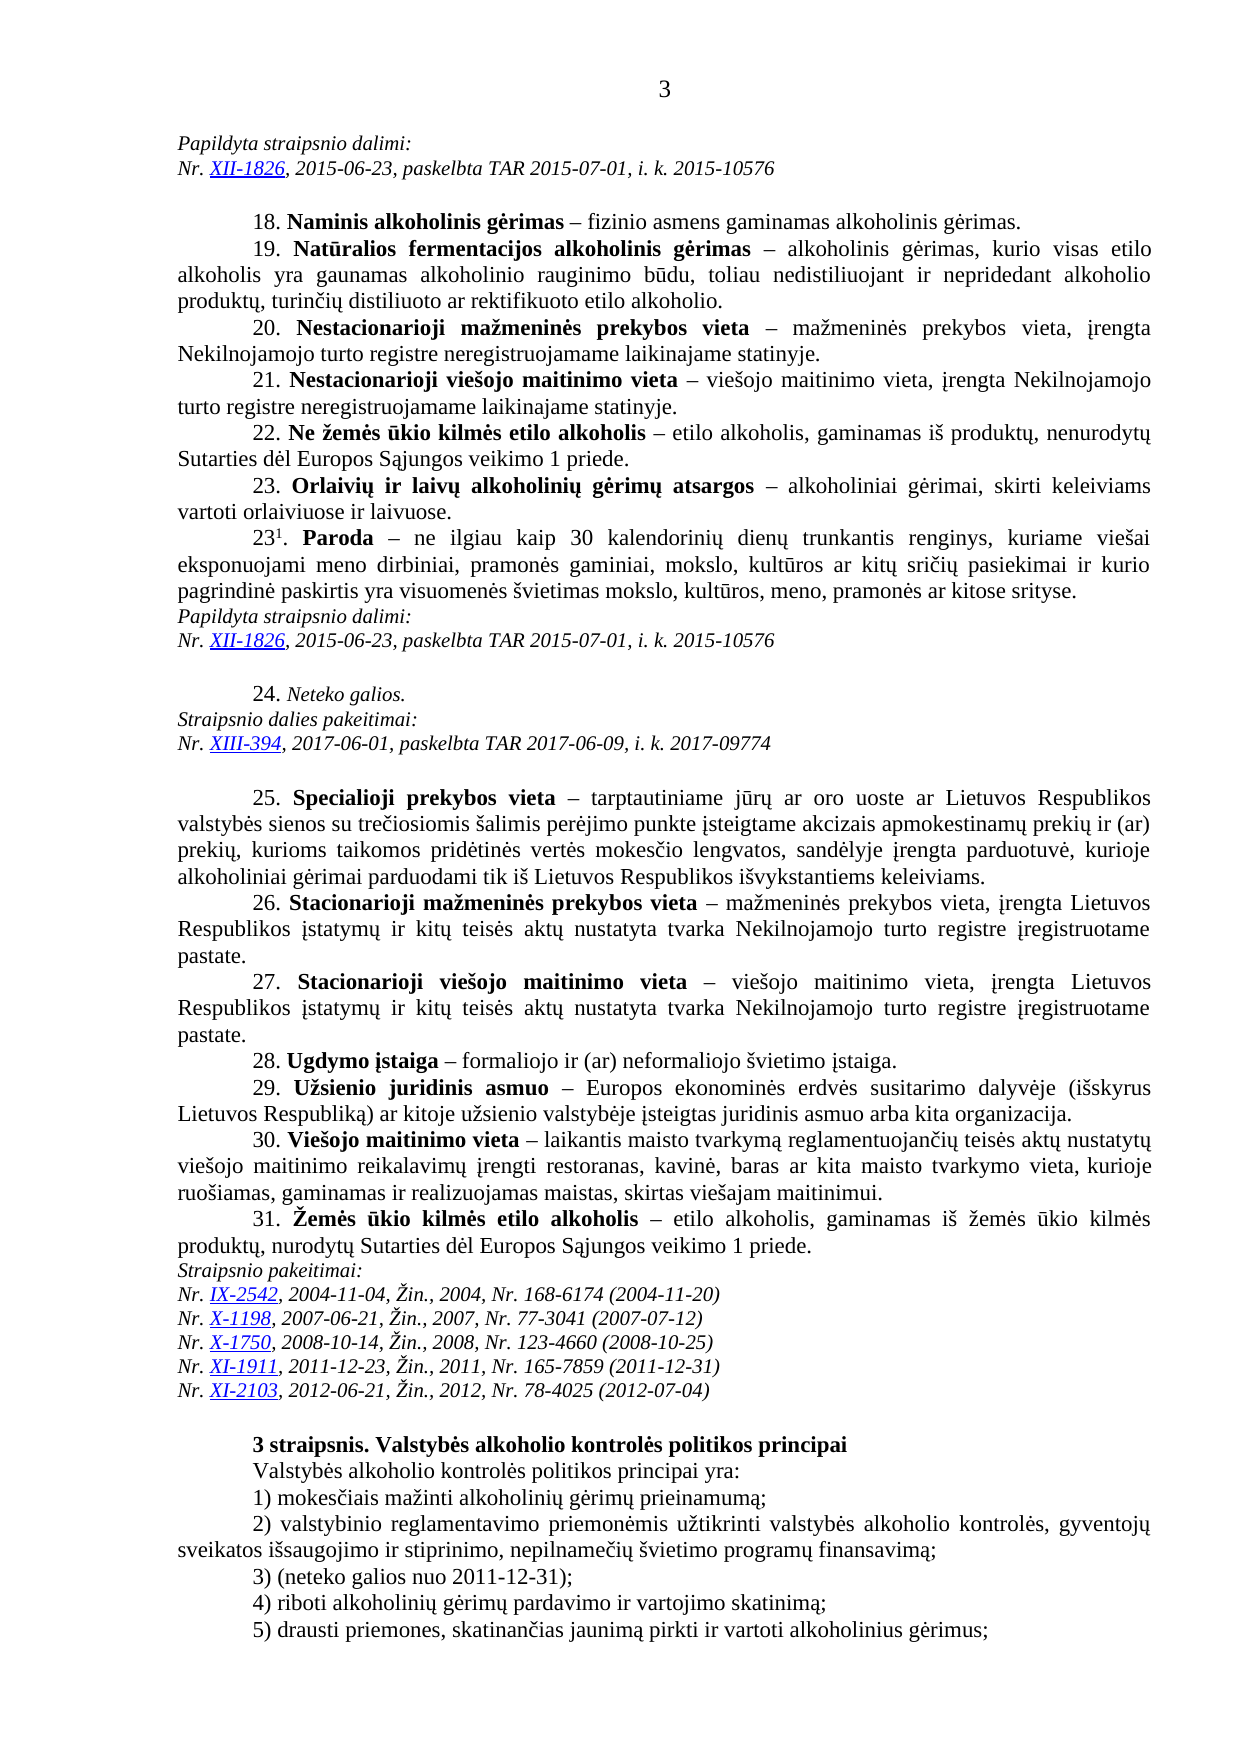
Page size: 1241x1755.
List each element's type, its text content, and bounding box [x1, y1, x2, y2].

text Nr. X-1198, 2007-06-21, Žin., 2007, Nr. 77-3041 (2007-07-12) [177, 1306, 1152, 1330]
text 23. Orlaivių ir laivų alkoholinių gėrimų atsargos – alkoholiniai gėrimai, skirti keleiviams vartoti orlaiviuose ir laivuose. [177, 472, 1152, 524]
text 26. Stacionarioji mažmeninės prekybos vieta – mažmeninės prekybos vieta, įrengta Lietuvos Respublikos įstatymų ir kitų teisės aktų nustatyta tvarka Nekilnojamojo turto registre įregistruotame pastate. [177, 889, 1152, 968]
text 29. Užsienio juridinis asmuo – Europos ekonominės erdvės susitarimo dalyvėje (išskyrus Lietuvos Respubliką) ar kitoje užsienio valstybėje įsteigtas juridinis asmuo arba kita organizacija. [177, 1073, 1152, 1126]
text Nr. XIII-394, 2017-06-01, paskelbta TAR 2017-06-09, i. k. 2017-09774 [177, 731, 1152, 755]
text Nr. X-1750, 2008-10-14, Žin., 2008, Nr. 123-4660 (2008-10-25) [177, 1330, 1152, 1354]
text 3) (neteko galios nuo 2011-12-31); [177, 1563, 1152, 1589]
text Nr. XII-1826, 2015-06-23, paskelbta TAR 2015-07-01, i. k. 2015-10576 [177, 155, 1152, 179]
text Straipsnio dalies pakeitimai: [177, 707, 1152, 731]
text 2) valstybinio reglamentavimo priemonėmis užtikrinti valstybės alkoholio kontrolės, gyventojų sveikatos išsaugojimo ir stiprinimo, nepilnamečių švietimo programų finansavimą; [177, 1510, 1152, 1563]
text 24. Neteko galios. [177, 680, 1152, 707]
text 27. Stacionarioji viešojo maitinimo vieta – viešojo maitinimo vieta, įrengta Lietuvos Respublikos įstatymų ir kitų teisės aktų nustatyta tvarka Nekilnojamojo turto registre įregistruotame pastate. [177, 968, 1152, 1047]
text Papildyta straipsnio dalimi: [177, 131, 1152, 155]
text Valstybės alkoholio kontrolės politikos principai yra: [177, 1457, 1152, 1484]
text Nr. XII-1826, 2015-06-23, paskelbta TAR 2015-07-01, i. k. 2015-10576 [177, 628, 1152, 652]
text 3 straipsnis. Valstybės alkoholio kontrolės politikos principai [177, 1431, 1152, 1457]
text 20. Nestacionarioji mažmeninės prekybos vieta – mažmeninės prekybos vieta, įrengta Nekilnojamojo turto registre neregistruojamame laikinajame statinyje. [177, 314, 1152, 366]
text 18. Naminis alkoholinis gėrimas – fizinio asmens gaminamas alkoholinis gėrimas. [177, 208, 1152, 234]
text 19. Natūralios fermentacijos alkoholinis gėrimas – alkoholinis gėrimas, kurio visas etilo alkoholis yra gaunamas alkoholinio rauginimo būdu, toliau nedistiliuojant ir nepridedant alkoholio produktų, turinčių distiliuoto ar rektifikuoto etilo alkoholio. [177, 234, 1152, 314]
text 231. Paroda – ne ilgiau kaip 30 kalendorinių dienų trunkantis renginys, kuriame viešai eksponuojami meno dirbiniai, pramonės gaminiai, mokslo, kultūros ar kitų sričių pasiekimai ir kurio pagrindinė paskirtis yra visuomenės švietimas mokslo, kultūros, meno, pramonės ar kitose srityse. [177, 524, 1152, 603]
text 4) riboti alkoholinių gėrimų pardavimo ir vartojimo skatinimą; [177, 1589, 1152, 1616]
text 25. Specialioji prekybos vieta – tarptautiniame jūrų ar oro uoste ar Lietuvos Respublikos valstybės sienos su trečiosiomis šalimis perėjimo punkte įsteigtame akcizais apmokestinamų prekių ir (ar) prekių, kurioms taikomos pridėtinės vertės mokesčio lengvatos, sandėlyje įrengta parduotuvė, kurioje alkoholiniai gėrimai parduodami tik iš Lietuvos Respublikos išvykstantiems keleiviams. [177, 784, 1152, 889]
text 1) mokesčiais mažinti alkoholinių gėrimų prieinamumą; [177, 1484, 1152, 1510]
text Nr. XI-2103, 2012-06-21, Žin., 2012, Nr. 78-4025 (2012-07-04) [177, 1378, 1152, 1402]
text 28. Ugdymo įstaiga – formaliojo ir (ar) neformaliojo švietimo įstaiga. [177, 1047, 1152, 1073]
text 21. Nestacionarioji viešojo maitinimo vieta – viešojo maitinimo vieta, įrengta Nekilnojamojo turto registre neregistruojamame laikinajame statinyje. [177, 366, 1152, 419]
text Nr. XI-1911, 2011-12-23, Žin., 2011, Nr. 165-7859 (2011-12-31) [177, 1354, 1152, 1378]
text 5) drausti priemones, skatinančias jaunimą pirkti ir vartoti alkoholinius gėrimus; [177, 1616, 1152, 1642]
text 30. Viešojo maitinimo vieta – laikantis maisto tvarkymą reglamentuojančių teisės aktų nustatytų viešojo maitinimo reikalavimų įrengti restoranas, kavinė, baras ar kita maisto tvarkymo vieta, kurioje ruošiamas, gaminamas ir realizuojamas maistas, skirtas viešajam maitinimui. [177, 1126, 1152, 1205]
text Papildyta straipsnio dalimi: [177, 603, 1152, 628]
text Nr. IX-2542, 2004-11-04, Žin., 2004, Nr. 168-6174 (2004-11-20) [177, 1282, 1152, 1306]
text 31. Žemės ūkio kilmės etilo alkoholis – etilo alkoholis, gaminamas iš žemės ūkio kilmės produktų, nurodytų Sutarties dėl Europos Sąjungos veikimo 1 priede. [177, 1205, 1152, 1258]
text 22. Ne žemės ūkio kilmės etilo alkoholis – etilo alkoholis, gaminamas iš produktų, nenurodytų Sutarties dėl Europos Sąjungos veikimo 1 priede. [177, 419, 1152, 472]
text Straipsnio pakeitimai: [177, 1258, 1152, 1282]
